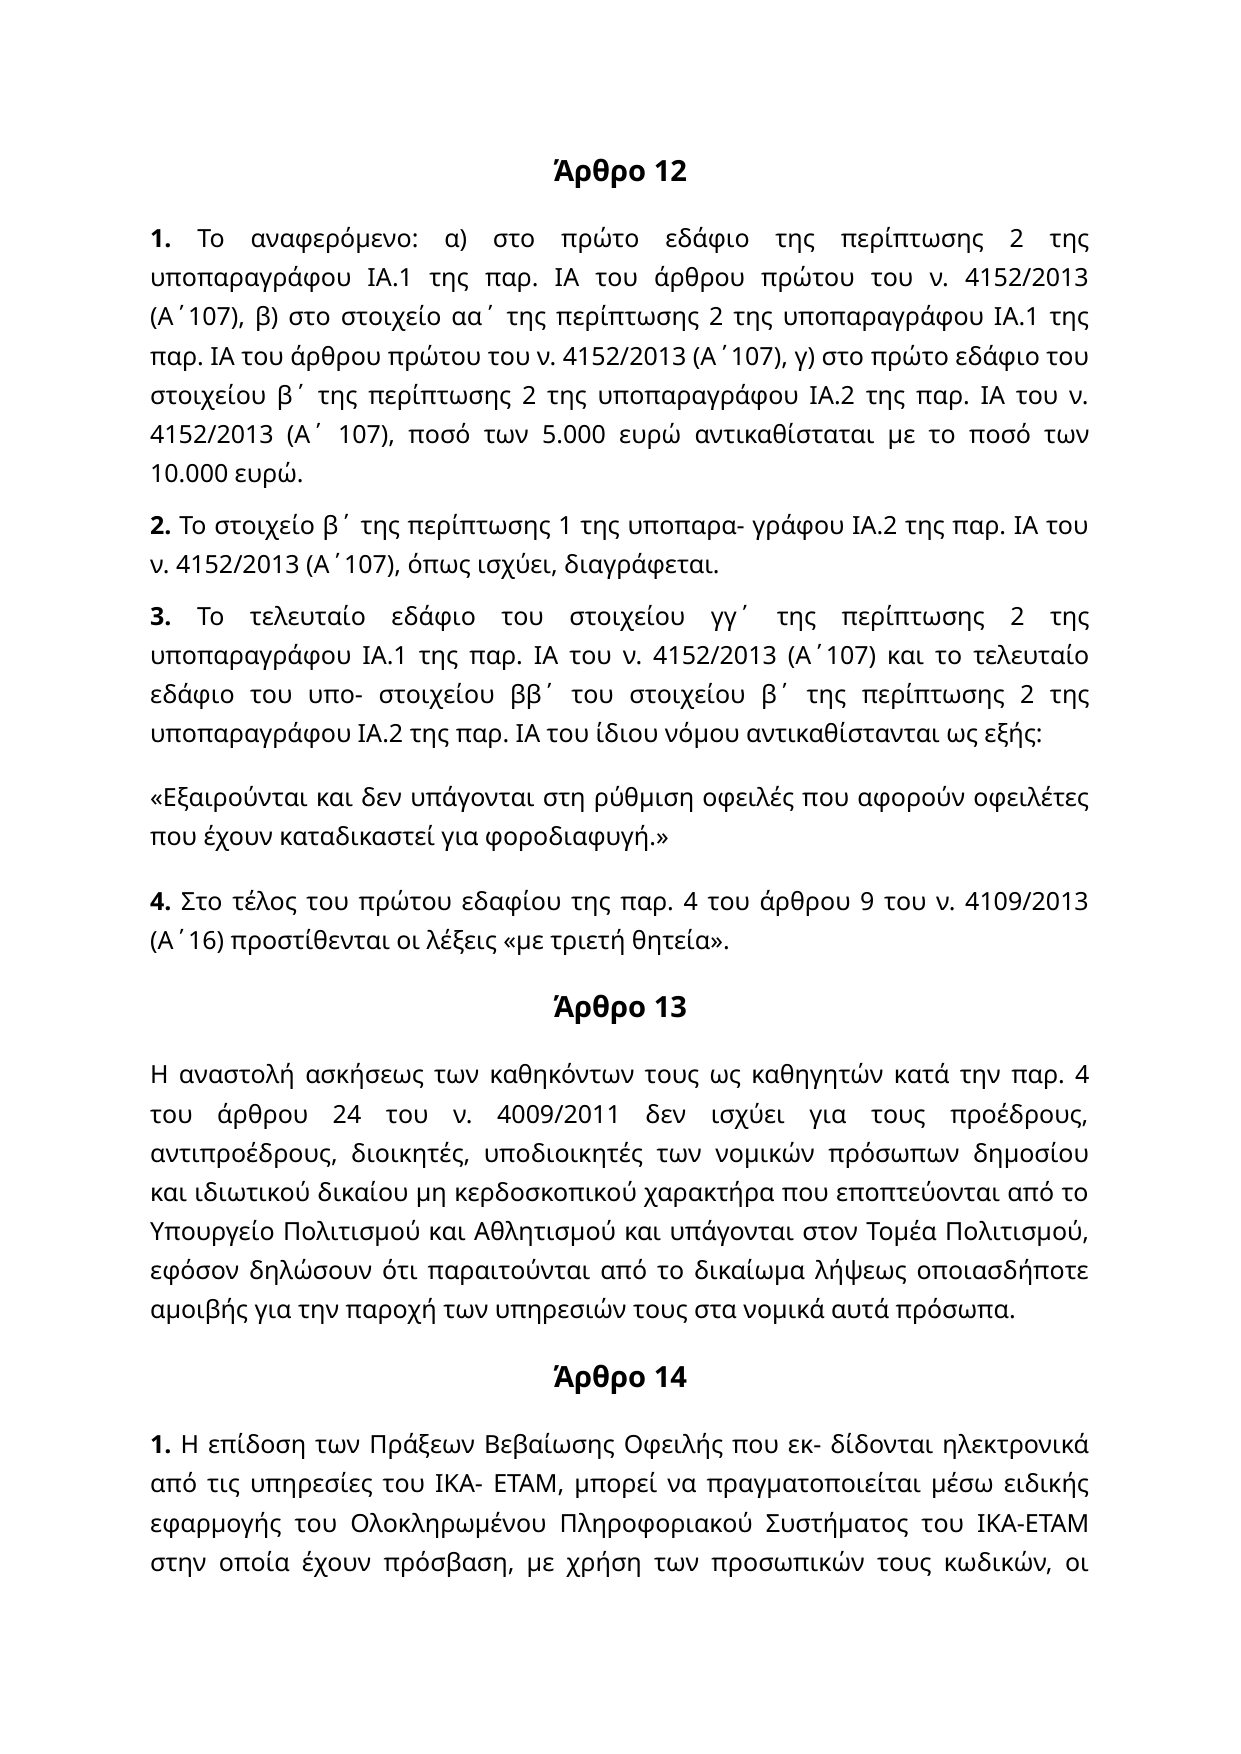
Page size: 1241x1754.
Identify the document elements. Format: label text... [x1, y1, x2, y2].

text «Εξαιρούνται και δεν υπάγονται στη ρύθμιση οφειλές που αφορούν οφειλέτες που έχουν καταδικαστεί για φοροδιαφυγή.» [150, 780, 1090, 853]
subtitle Άρθρο 13 [150, 986, 1090, 1026]
text 1. To αναφερόμενο: α) στο πρώτο εδάφιο της περίπτωσης 2 της υποπαραγράφου ΙΑ.1 της παρ. ΙΑ του άρθρου πρώτου του ν. 4152/2013 (Α΄107), β) στο στοιχείο αα΄ της περίπτωσης 2 της υποπαραγράφου ΙΑ.1 της παρ. ΙΑ του άρθρου πρώτου του ν. 4152/2013 (Α΄107), γ) στο πρώτο εδάφιο του στοιχείου β΄ της περίπτωσης 2 της υποπαραγράφου ΙΑ.2 της παρ. ΙΑ του ν. 4152/2013 (Α΄ 107), ποσό των 5.000 ευρώ αντικαθίσταται με το ποσό των 10.000 ευρώ. [150, 221, 1090, 490]
text 1. Η επίδοση των Πράξεων Βεβαίωσης Οφειλής που εκ- δίδονται ηλεκτρονικά από τις υπηρεσίες του ΙΚΑ- ΕΤΑΜ, μπορεί να πραγματοποιείται μέσω ειδικής εφαρμογής του Ολοκληρωμένου Πληροφοριακού Συστήματος του ΙΚΑ-ΕΤΑΜ στην οποία έχουν πρόσβαση, με χρήση των προσωπικών τους κωδικών, οι [150, 1427, 1090, 1578]
text 4. Στο τέλος του πρώτου εδαφίου της παρ. 4 του άρθρου 9 του ν. 4109/2013 (Α΄16) προστίθενται οι λέξεις «με τριετή θητεία». [150, 883, 1090, 956]
subtitle Άρθρο 14 [150, 1356, 1090, 1396]
text 2. Το στοιχείο β΄ της περίπτωσης 1 της υποπαρα- γράφου ΙΑ.2 της παρ. ΙΑ του ν. 4152/2013 (Α΄107), όπως ισχύει, διαγράφεται. [150, 507, 1090, 581]
text Η αναστολή ασκήσεως των καθηκόντων τους ως καθηγητών κατά την παρ. 4 του άρθρου 24 του ν. 4009/2011 δεν ισχύει για τους προέδρους, αντιπροέδρους, διοικητές, υποδιοικητές των νομικών πρόσωπων δημοσίου και ιδιωτικού δικαίου μη κερδοσκοπικού χαρακτήρα που εποπτεύονται από το Υπουργείο Πολιτισμού και Αθλητισμού και υπάγονται στον Τομέα Πολιτισμού, εφόσον δηλώσουν ότι παραιτούνται από το δικαίωμα λήψεως οποιασδήποτε αμοιβής για την παροχή των υπηρεσιών τους στα νομικά αυτά πρόσωπα. [150, 1057, 1090, 1326]
text 3. Το τελευταίο εδάφιο του στοιχείου γγ΄ της περίπτωσης 2 της υποπαραγράφου ΙΑ.1 της παρ. ΙΑ του ν. 4152/2013 (Α΄107) και το τελευταίο εδάφιο του υπο- στοιχείου ββ΄ του στοιχείου β΄ της περίπτωσης 2 της υποπαραγράφου ΙΑ.2 της παρ. ΙΑ του ίδιου νόμου αντικαθίστανται ως εξής: [150, 598, 1090, 750]
subtitle Άρθρο 12 [150, 150, 1090, 190]
